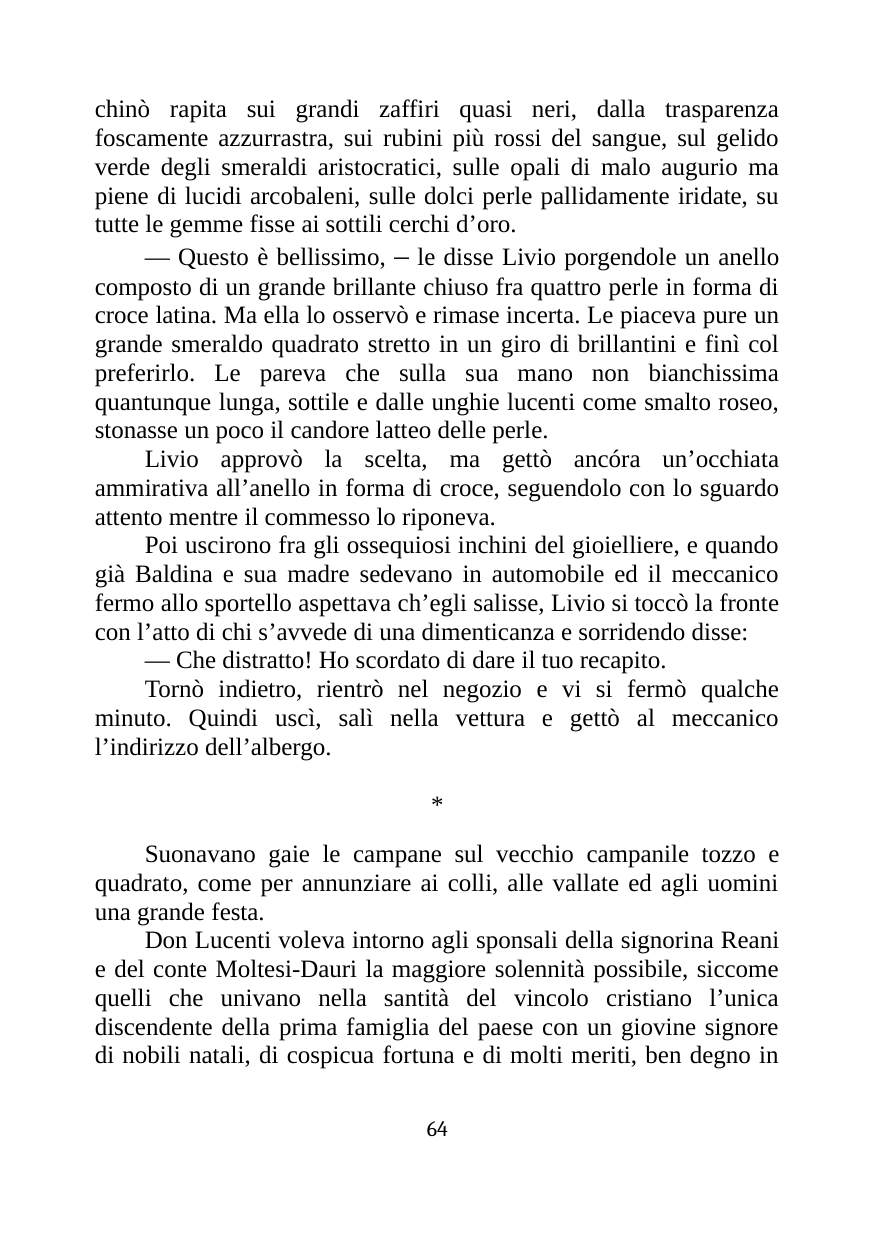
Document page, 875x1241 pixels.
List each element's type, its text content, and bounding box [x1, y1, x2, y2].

text chinò rapita sui grandi zaffiri quasi neri, dalla trasparenza foscamente azzurrastra, sui rubini più rossi del sangue, sul gelido verde degli smeraldi aristocratici, sulle opali di malo augurio ma piene di lucidi arcobaleni, sulle dolci perle pallidamente iridate, su tutte le gemme fisse ai sottili cerchi d’oro. [94, 94, 779, 238]
text * [94, 790, 779, 819]
text Tornò indietro, rientrò nel negozio e vi si fermò qualche minuto. Quindi uscì, salì nella vettura e gettò al meccanico l’indirizzo dell’albergo. [94, 674, 779, 761]
text Livio approvò la scelta, ma gettò ancóra un’occhiata ammirativa all’anello in forma di croce, seguendolo con lo sguardo attento mentre il commesso lo riponeva. [94, 444, 779, 531]
text Suonavano gaie le campane sul vecchio campanile tozzo e quadrato, come per annunziare ai colli, alle vallate ed agli uomini una grande festa. [94, 839, 779, 926]
text Poi uscirono fra gli ossequiosi inchini del gioielliere, e quando già Baldina e sua madre sedevano in automobile ed il meccanico fermo allo sportello aspettava ch’egli salisse, Livio si toccò la fronte con l’atto di chi s’avvede di una dimenticanza e sorridendo disse: [94, 531, 779, 646]
text — Questo è bellissimo, – le disse Livio porgendole un anello composto di un grande brillante chiuso fra quattro perle in forma di croce latina. Ma ella lo osservò e rimase incerta. Le piaceva pure un grande smeraldo quadrato stretto in un giro di brillantini e finì col preferirlo. Le pareva che sulla sua mano non bianchissima quantunque lunga, sottile e dalle unghie lucenti come smalto roseo, stonasse un poco il candore latteo delle perle. [94, 238, 779, 444]
text — Che distratto! Ho scordato di dare il tuo recapito. [94, 646, 779, 674]
text Don Lucenti voleva intorno agli sponsali della signorina Reani e del conte Moltesi-Dauri la maggiore solennità possibile, siccome quelli che univano nella santità del vincolo cristiano l’unica discendente della prima famiglia del paese con un giovine signore di nobili natali, di cospicua fortuna e di molti meriti, ben degno in [94, 926, 779, 1069]
